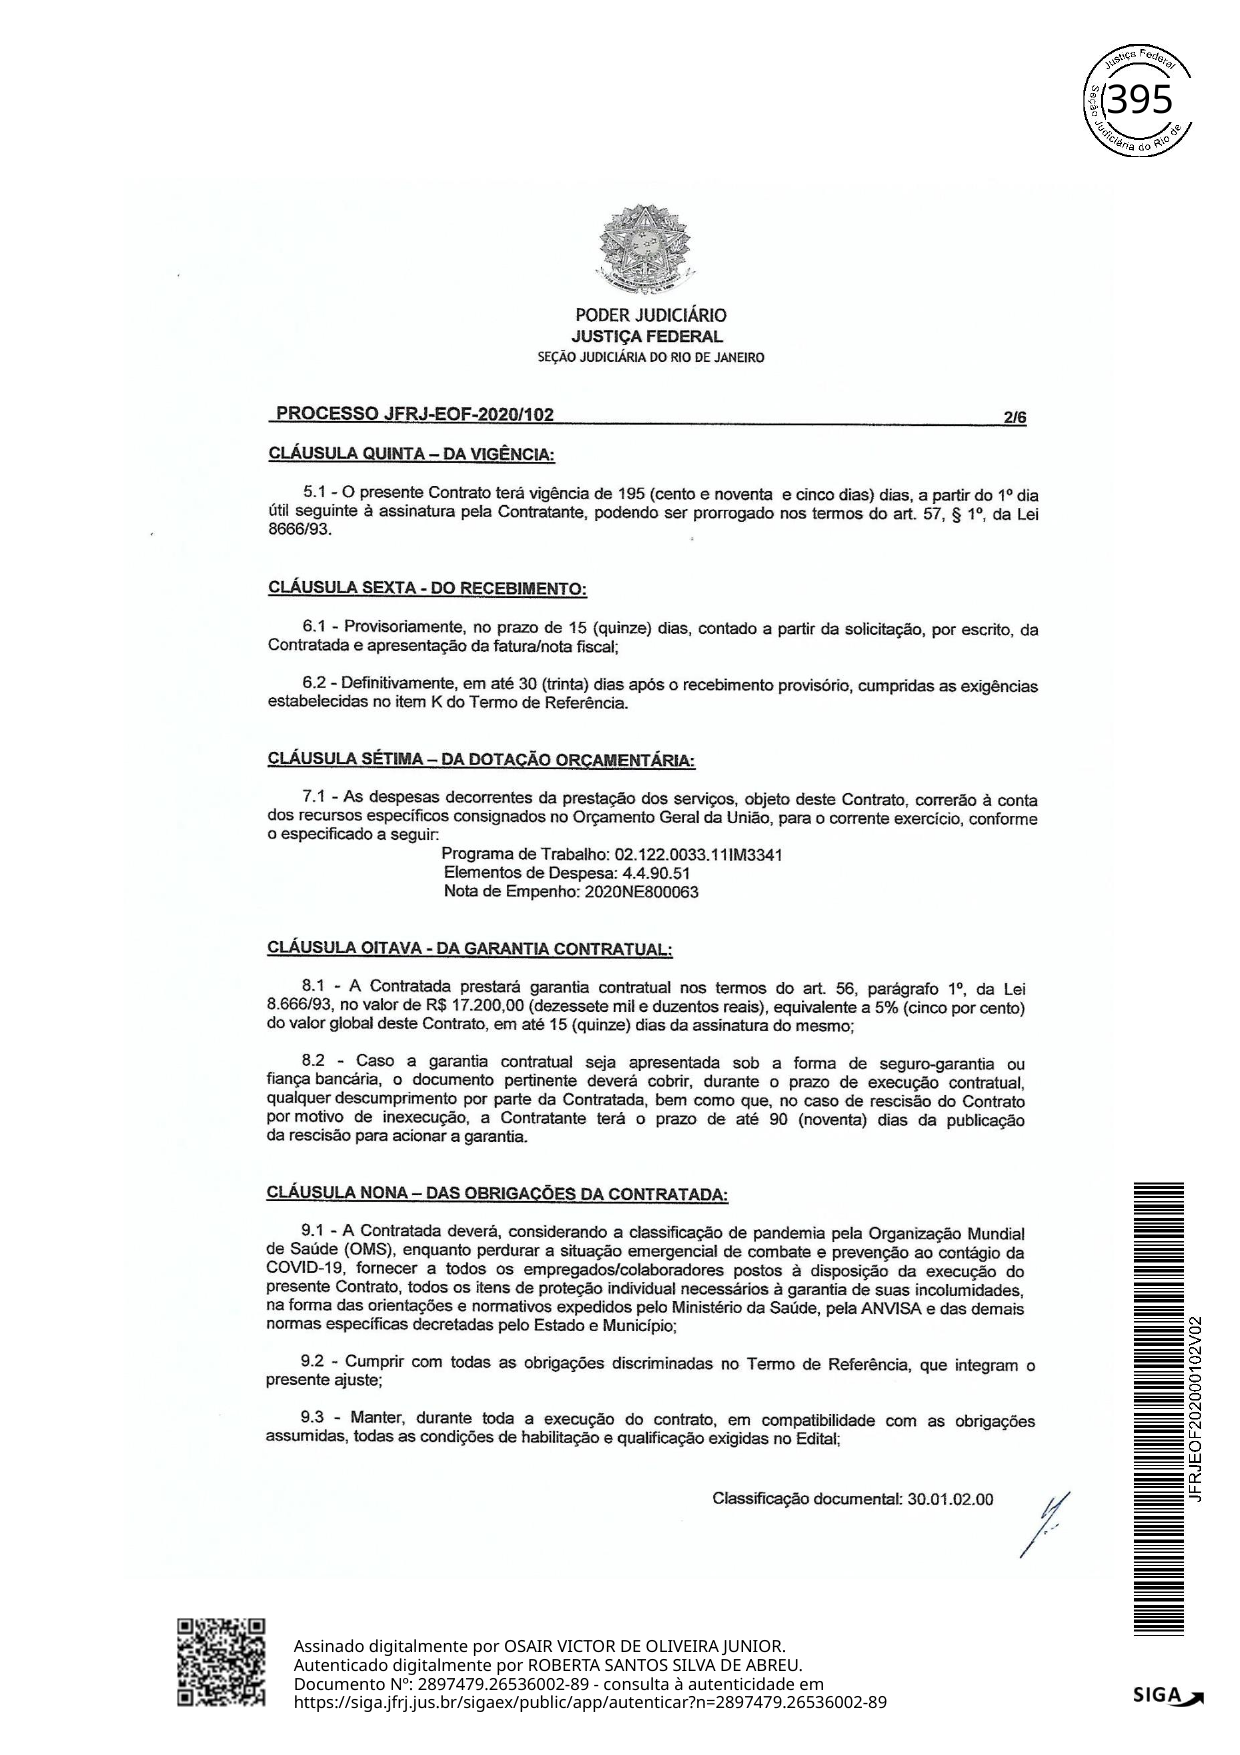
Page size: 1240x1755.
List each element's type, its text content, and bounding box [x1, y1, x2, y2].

text https://siga.jfrj.jus.br/sigaex/public/app/autenticar?n=2897479.26536002-89 [293, 1694, 932, 1712]
text Documento Nº: 2897479.26536002-89 - consulta à autenticidade em [293, 1675, 932, 1694]
text Assinado digitalmente por OSAIR VICTOR DE OLIVEIRA JUNIOR. [293, 1638, 932, 1656]
text Autenticado digitalmente por ROBERTA SANTOS SILVA DE ABREU. [293, 1656, 932, 1675]
text 395 [1106, 78, 1231, 122]
